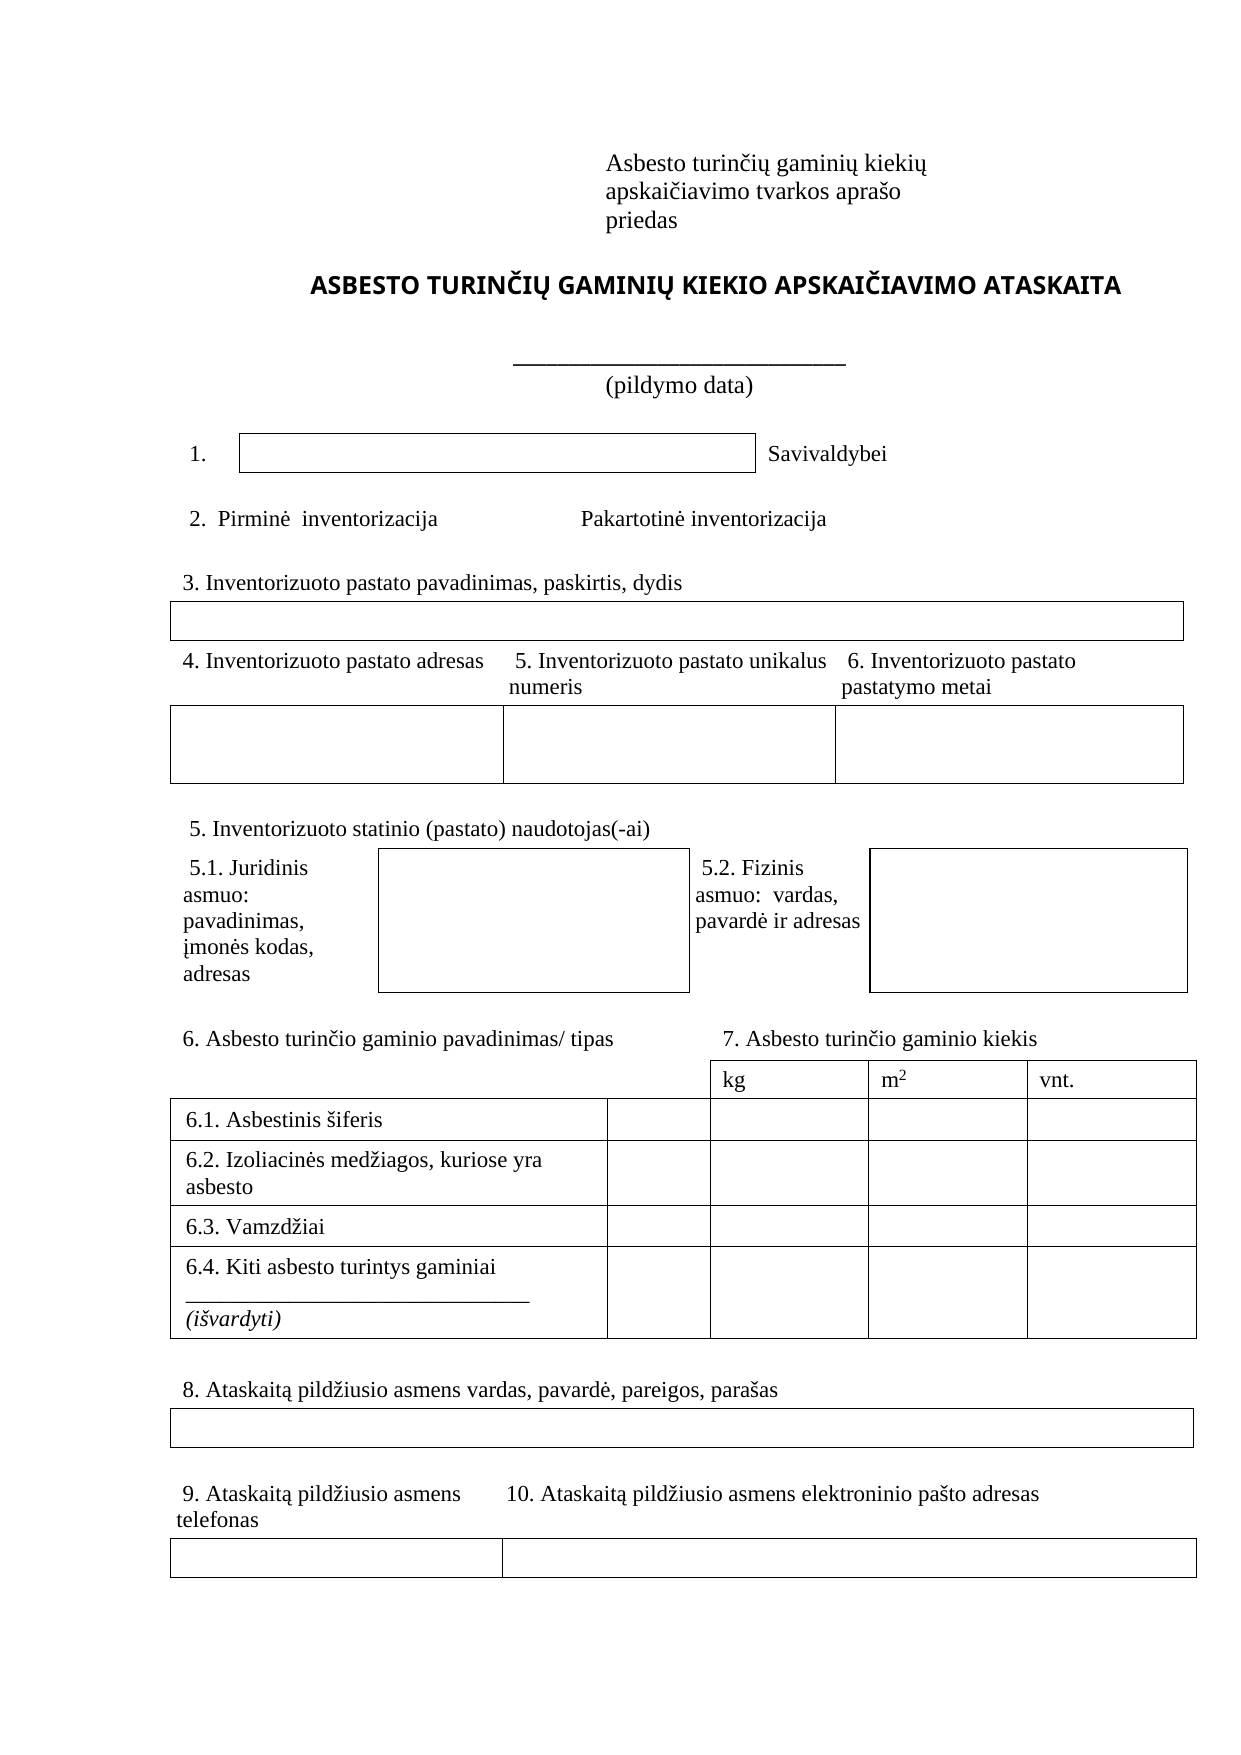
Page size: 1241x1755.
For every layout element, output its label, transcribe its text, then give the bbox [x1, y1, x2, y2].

table_cell 6.3. Vamzdžiai [171, 1206, 607, 1246]
table_cell [1197, 1140, 1203, 1205]
table_cell [1204, 601, 1214, 640]
table_cell [608, 1099, 710, 1139]
table_cell [1028, 1141, 1196, 1205]
table_cell [1199, 1538, 1213, 1577]
table_cell 6.4. Kiti asbesto turintys gaminiai ______________________________ (išvardyti) [171, 1247, 607, 1338]
table_cell [871, 849, 1187, 992]
table_cell 5.1. Juridinis asmuo: pavadinimas, įmonės kodas, adresas [177, 848, 378, 992]
table_cell 5.2. Fizinis asmuo: vardas, pavardė ir adresas [690, 848, 869, 992]
table_header [1199, 810, 1215, 848]
table_header [1176, 1370, 1182, 1408]
table_cell [171, 1539, 502, 1577]
table_cell [1197, 1205, 1203, 1246]
table_cell vnt. [1028, 1061, 1196, 1098]
table_cell 6. Inventorizuoto pastato pastatymo metai [835, 641, 1166, 705]
table_header [1192, 810, 1199, 848]
table_header [1173, 563, 1191, 601]
text apskaičiavimo tvarkos aprašo [177, 176, 1181, 205]
text priedas [177, 205, 1181, 234]
table_cell [1197, 1098, 1203, 1139]
table_header [1182, 810, 1192, 848]
table_cell [171, 1409, 1193, 1447]
table_cell [711, 1247, 868, 1338]
table_cell [1028, 1099, 1196, 1139]
table_header 9. Ataskaitą pildžiusio asmens telefonas [170, 1474, 494, 1538]
table_header 10. Ataskaitą pildžiusio asmens elektroninio pašto adresas [494, 1474, 1186, 1538]
table_cell [1197, 1246, 1203, 1338]
table_header 6. Asbesto turinčio gaminio pavadinimas/ tipas [170, 1019, 711, 1098]
text (pildymo data) [177, 370, 1181, 399]
table_cell [1197, 1060, 1203, 1098]
table_cell 6.2. Izoliacinės medžiagos, kuriose yra asbesto [171, 1141, 607, 1205]
table_cell [1204, 1205, 1217, 1246]
text ______________________________ [177, 336, 1181, 370]
table_cell [1214, 705, 1223, 782]
table_cell [869, 1099, 1027, 1139]
text Asbesto turinčių gaminių kiekių [177, 148, 1181, 176]
table_cell [503, 1539, 1196, 1577]
table_cell [1196, 705, 1204, 782]
table_cell [1214, 601, 1223, 640]
table_header Savivaldybei [756, 433, 1193, 472]
table_cell [1191, 601, 1196, 640]
table_header [1213, 1474, 1226, 1538]
table_cell kg [711, 1061, 868, 1098]
table_header [1191, 563, 1196, 601]
table_cell m2 [869, 1061, 1027, 1098]
table_header 7. Asbesto turinčio gaminio kiekis [711, 1019, 1186, 1059]
table_cell [1184, 705, 1191, 782]
table_header [240, 434, 755, 472]
table_cell 4. Inventorizuoto pastato adresas [170, 641, 503, 705]
table_cell [1191, 705, 1196, 782]
table_header [1186, 1019, 1190, 1059]
table_header [1196, 563, 1214, 601]
table_cell [504, 706, 835, 782]
table_header 3. Inventorizuoto pastato pavadinimas, paskirtis, dydis [170, 563, 1172, 601]
table_header [1183, 1370, 1189, 1408]
table_header [1190, 1019, 1203, 1059]
table_cell [711, 1206, 868, 1246]
table_cell [1204, 1060, 1217, 1098]
table_cell [608, 1141, 710, 1205]
table_cell 6.1. Asbestinis šiferis [171, 1099, 607, 1139]
table_cell [869, 1206, 1027, 1246]
table_cell [1028, 1247, 1196, 1338]
table_cell [1204, 1246, 1217, 1338]
table_cell [608, 1247, 710, 1338]
table_cell [711, 1099, 868, 1139]
table_cell [1184, 601, 1191, 640]
table_header 8. Ataskaitą pildžiusio asmens vardas, pavardė, pareigos, parašas [170, 1370, 1176, 1408]
text Asbesto turinčių gaminių kiekio apskaičiavimo ATASKAITA [177, 268, 1181, 302]
table_cell [608, 1206, 710, 1246]
table_cell [836, 706, 1183, 782]
table_cell [1188, 848, 1192, 992]
table_cell [379, 849, 689, 992]
table_header 1. [177, 433, 239, 472]
table_cell [1184, 640, 1204, 705]
table_cell [1204, 1098, 1217, 1139]
table_cell [1194, 1408, 1208, 1447]
table_cell [1028, 1206, 1196, 1246]
table_header [1204, 1019, 1217, 1059]
table_cell [171, 706, 503, 782]
table_header [1186, 1474, 1199, 1538]
table_cell [1192, 848, 1199, 992]
table_cell [1204, 705, 1214, 782]
table_cell [711, 1141, 868, 1205]
table_cell [1166, 641, 1184, 705]
table_cell 5. Inventorizuoto pastato unikalus numeris [503, 641, 835, 705]
table_cell [171, 602, 1183, 640]
table_header 2. Pirminė inventorizacija Pakartotinė inventorizacija [177, 499, 1193, 537]
table_header [1189, 1370, 1208, 1408]
table_cell [869, 1247, 1027, 1338]
table_cell [1196, 601, 1204, 640]
table_cell [1213, 1538, 1226, 1577]
table_header 5. Inventorizuoto statinio (pastato) naudotojas(-ai) [177, 810, 1182, 848]
table_cell [1204, 1140, 1217, 1205]
table_header [1199, 1474, 1213, 1538]
table_cell [1204, 640, 1223, 705]
table_cell [869, 1141, 1027, 1205]
table_header [1214, 563, 1223, 601]
table_cell [1199, 848, 1215, 992]
